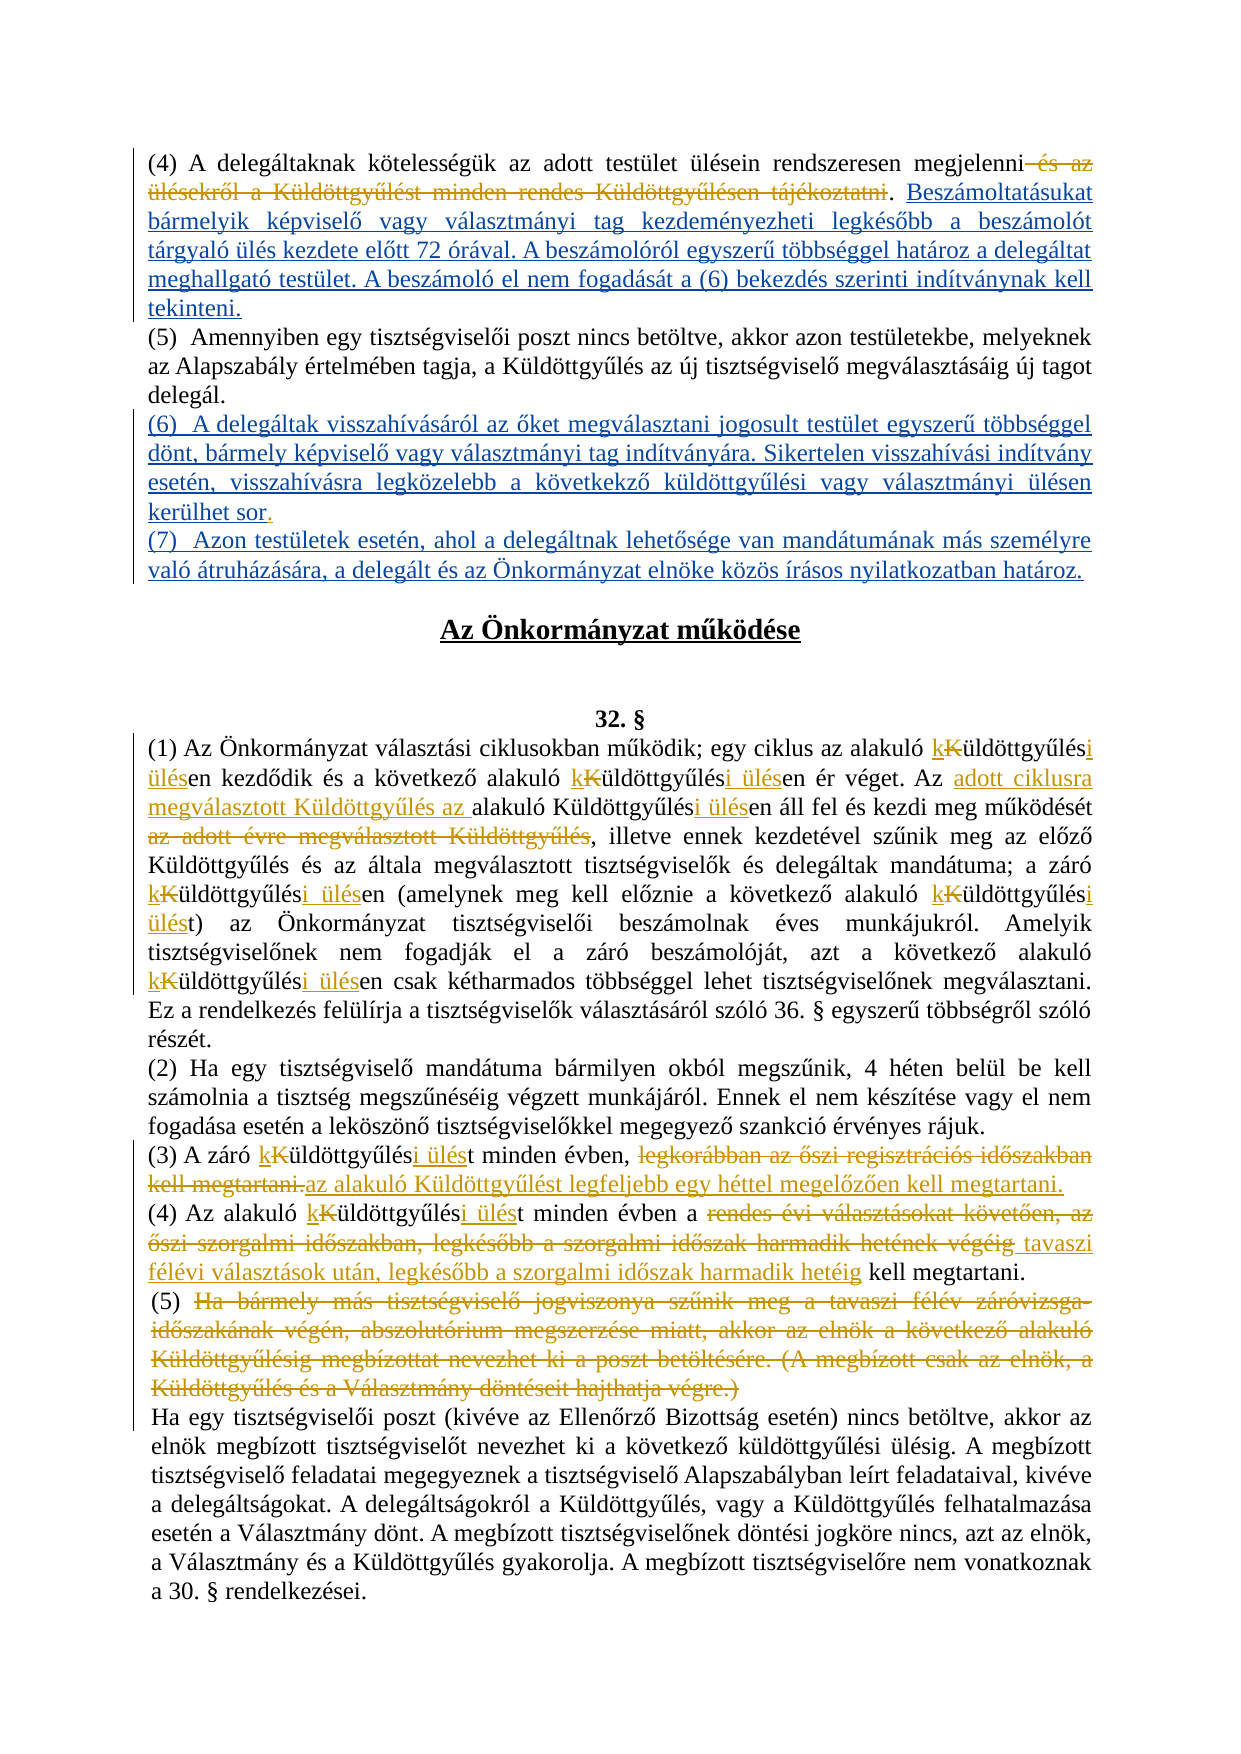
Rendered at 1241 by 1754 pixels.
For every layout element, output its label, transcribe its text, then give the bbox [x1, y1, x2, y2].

text esetén, visszahívásra legközelebb a követkekző küldöttgyűlési vagy választmányi ülésen kerülhet sor. [148, 465, 1093, 525]
list (1) Az Önkormányzat választási ciklusokban működik; egy ciklus az alakuló küldöttgyűlési ülésen kezdődik és a következő alakuló küldöttgyűlési ülésen ér véget. Az adott ciklusra megválasztott Küldöttgyűlés az alakuló Küldöttgyűlési ülésen áll fel és kezdi meg működését, illetve ennek kezdetével szűnik meg az előző Küldöttgyűlés és az általa megválasztott tisztségviselők és delegáltak mandátuma; a záró küldöttgyűlési ülésen (amelynek meg kell előznie a következő alakuló küldöttgyűlési ülést) az Önkormányzat tisztségviselői beszámolnak éves munkájukról. Amelyik tisztségviselőnek nem fogadják el a záró beszámolóját, azt a következő alakuló küldöttgyűlési ülésen csak kétharmados többséggel lehet tisztségviselőnek megválasztani. Ez a rendelkezés felülírja a tisztségviselők választásáról szóló 36. § egyszerű többségről szóló részét. [148, 733, 1093, 1053]
text (4) A delegáltaknak kötelességük az adott testület ülésein rendszeresen megjelenni. Beszámoltatásukat bármelyik képviselő vagy választmányi tag kezdeményezheti legkésőbb a beszámolót tárgyaló ülés kezdete előtt 72 órával. A beszámolóról egyszerű többséggel határoz a delegáltat meghallgató testület. A beszámoló el nem fogadását a (6) bekezdés szerinti indítványnak kell tekinteni. [148, 232, 1093, 289]
text (5) Amennyiben egy tisztségviselői poszt nincs betöltve, akkor azon testületekbe, melyeknek az Alapszabály értelmében tagja, a Küldöttgyűlés az új tisztségviselő megválasztásáig új tagot delegál. [148, 322, 1093, 409]
list [113, 1286, 133, 1402]
text (4) Az alakuló küldöttgyűlési ülést minden évben a tavaszi félévi választások után, legkésőbb a szorgalmi időszak harmadik hetéig kell megtartani. [148, 1198, 1093, 1286]
text (4) A delegáltaknak kötelességük az adott testület ülésein rendszeresen megjelenni. Beszámoltatásukat bármelyik képviselő vagy választmányi tag kezdeményezheti legkésőbb a beszámolót tárgyaló ülés kezdete előtt 72 órával. A beszámolóról egyszerű többséggel határoz a delegáltat meghallgató testület. A beszámoló el nem fogadását a (6) bekezdés szerinti indítványnak kell tekinteni. [148, 291, 1093, 322]
text (4) A delegáltaknak kötelességük az adott testület ülésein rendszeresen megjelenni. Beszámoltatásukat bármelyik képviselő vagy választmányi tag kezdeményezheti legkésőbb a beszámolót tárgyaló ülés kezdete előtt 72 órával. A beszámolóról egyszerű többséggel határoz a delegáltat meghallgató testület. A beszámoló el nem fogadását a (6) bekezdés szerinti indítványnak kell tekinteni. [148, 148, 1093, 231]
text (7) Azon testületek esetén, ahol a delegáltnak lehetősége van mandátumának más személyre való átruházására, a delegált és az Önkormányzat elnöke közös írásos nyilatkozatban határoz. [148, 525, 1093, 583]
list Ha egy tisztségviselői poszt (kivéve az Ellenőrző Bizottság esetén) nincs betöltve, akkor az elnök megbízott tisztségviselőt nevezhet ki a következő küldöttgyűlési ülésig. A megbízott tisztségviselő feladatai megegyeznek a tisztségviselő Alapszabályban leírt feladataival, kivéve a delegáltságokat. A delegáltságokról a Küldöttgyűlés, vagy a Küldöttgyűlés felhatalmazása esetén a Választmány dönt. A megbízott tisztségviselőnek döntési jogköre nincs, azt az elnök, a Választmány és a Küldöttgyűlés gyakorolja. A megbízott tisztségviselőre nem vonatkoznak a 30. § rendelkezései. [113, 1402, 1093, 1605]
text (6) A delegáltak visszahívásáról az őket megválasztani jogosult testület egyszerű többséggel dönt, bármely képviselő vagy választmányi tag indítványára. Sikertelen visszahívási indítvány [148, 409, 1093, 463]
text Az Önkormányzat működése [148, 613, 1093, 646]
text 32. § [148, 704, 1093, 733]
text (2) Ha egy tisztségviselő mandátuma bármilyen okból megszűnik, 4 héten belül be kell számolnia a tisztség megszűnéséig végzett munkájáról. Ennek el nem készítése vagy el nem fogadása esetén a leköszönő tisztségviselőkkel megegyező szankció érvényes rájuk. (3) A záró küldöttgyűlési ülést minden évben, az alakuló Küldöttgyűlést legfeljebb egy héttel megelőzően kell megtartani. [148, 1053, 1093, 1198]
list (5) [134, 1286, 1093, 1402]
